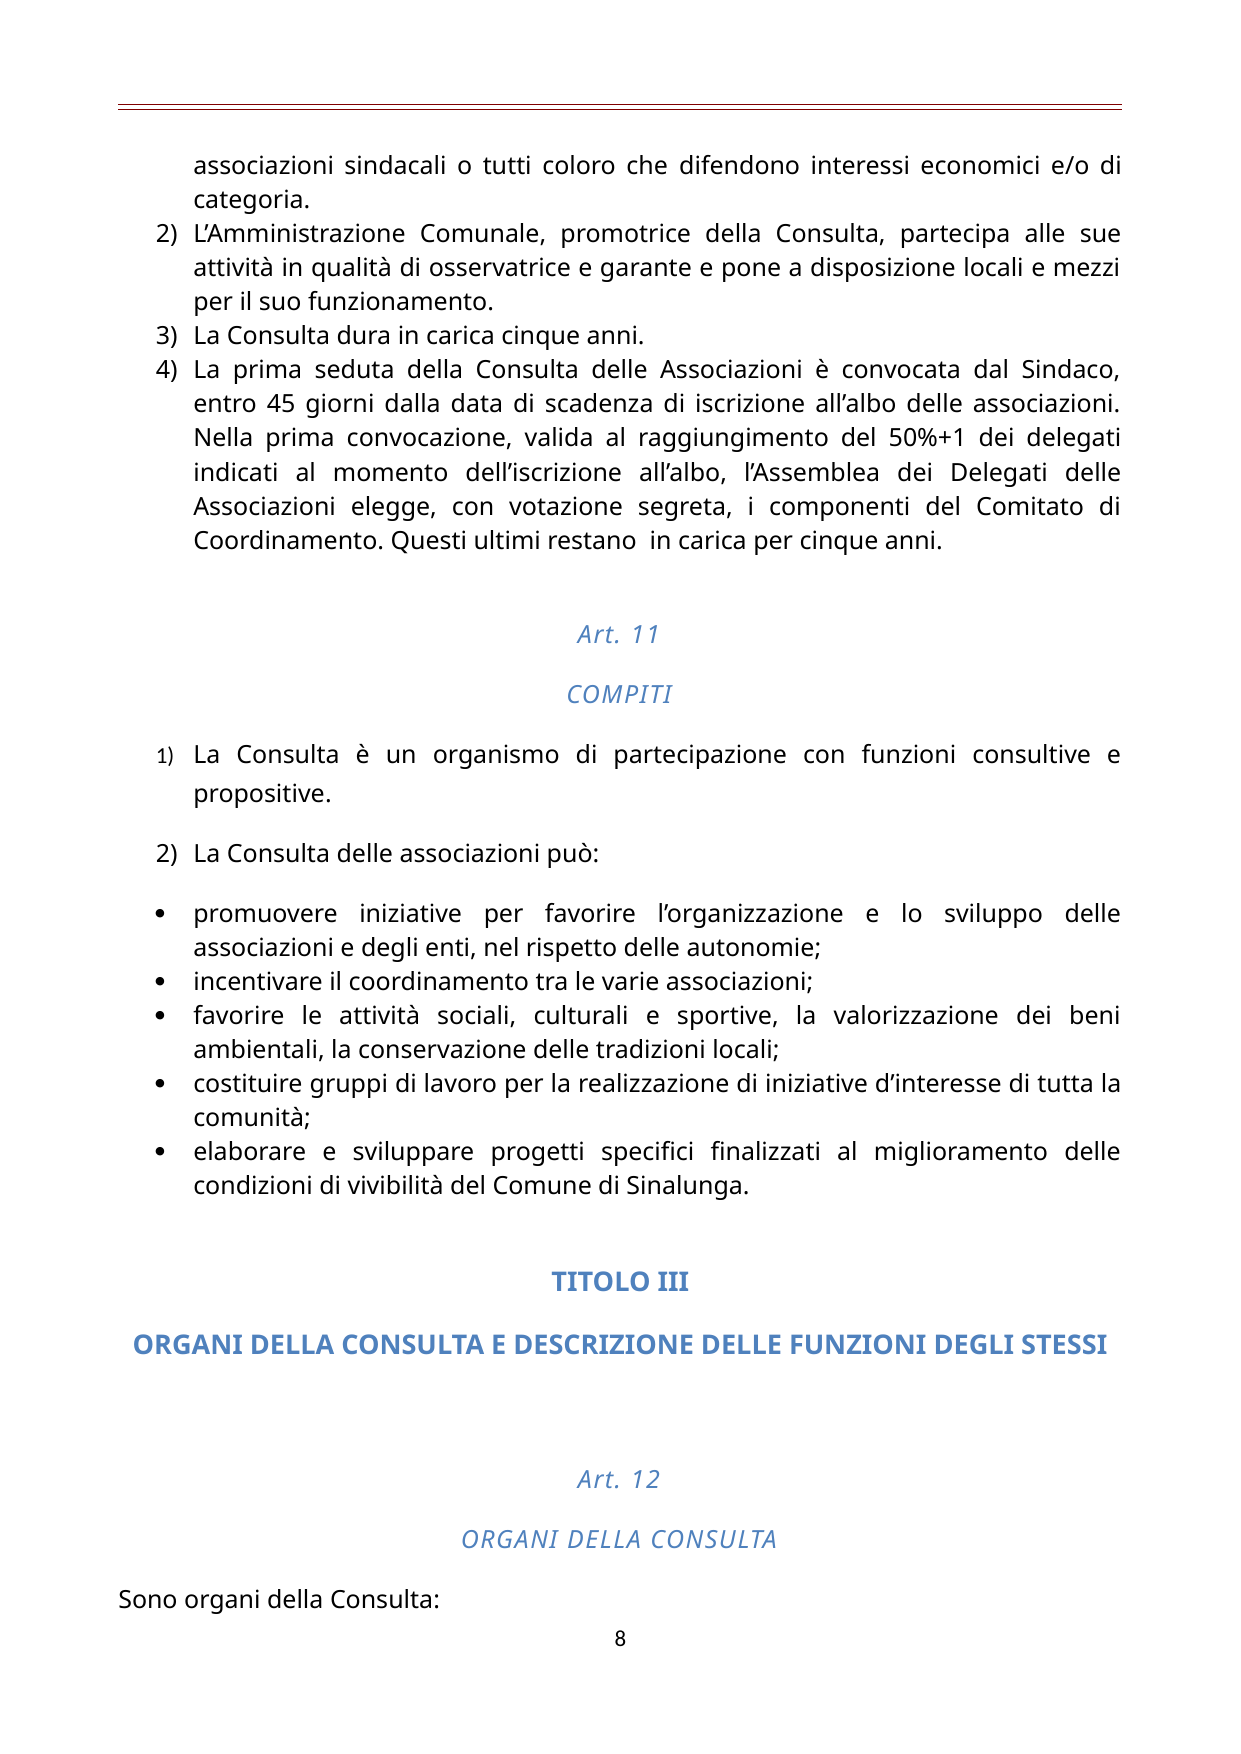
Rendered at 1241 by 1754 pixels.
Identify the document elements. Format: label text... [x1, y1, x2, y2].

list incentivare il coordinamento tra le varie associazioni; [156, 964, 1122, 998]
subtitle ORGANI DELLA CONSULTA E DESCRIZIONE DELLE FUNZIONI DEGLI STESSI [118, 1325, 1122, 1362]
list La Consulta delle associazioni può: [156, 836, 1122, 869]
subtitle ORGANI DELLA CONSULTA [118, 1522, 1122, 1556]
list promuovere iniziative per favorire l’organizzazione e lo sviluppo delle associazioni e degli enti, nel rispetto delle autonomie; [156, 896, 1122, 964]
subtitle COMPITI [118, 676, 1122, 710]
list La prima seduta della Consulta delle Associazioni è convocata dal Sindaco, entro 45 giorni dalla data di scadenza di iscrizione all’albo delle associazioni. Nella prima convocazione, valida al raggiungimento del 50%+1 dei delegati indicati al momento dell’iscrizione all’albo, l’Assemblea dei Delegati delle Associazioni elegge, con votazione segreta, i componenti del Comitato di Coordinamento. Questi ultimi restano in carica per cinque anni. [156, 352, 1122, 556]
text Sono organi della Consulta: [118, 1582, 1122, 1616]
list favorire le attività sociali, culturali e sportive, la valorizzazione dei beni ambientali, la conservazione delle tradizioni locali; [156, 998, 1122, 1066]
list elaborare e sviluppare progetti specifici finalizzati al miglioramento delle condizioni di vivibilità del Comune di Sinalunga. [156, 1134, 1122, 1202]
list La Consulta è un organismo di partecipazione con funzioni consultive e propositive. [156, 736, 1122, 809]
list L’Amministrazione Comunale, promotrice della Consulta, partecipa alle sue attività in qualità di osservatrice e garante e pone a disposizione locali e mezzi per il suo funzionamento. [156, 216, 1122, 318]
subtitle TITOLO III [118, 1262, 1122, 1299]
list associazioni sindacali o tutti coloro che difendono interessi economici e/o di categoria. [156, 148, 1122, 216]
subtitle Art. 12 [118, 1462, 1122, 1496]
list costituire gruppi di lavoro per la realizzazione di iniziative d’interesse di tutta la comunità; [156, 1066, 1122, 1134]
list La Consulta dura in carica cinque anni. [156, 318, 1122, 352]
subtitle Art. 11 [118, 616, 1122, 650]
